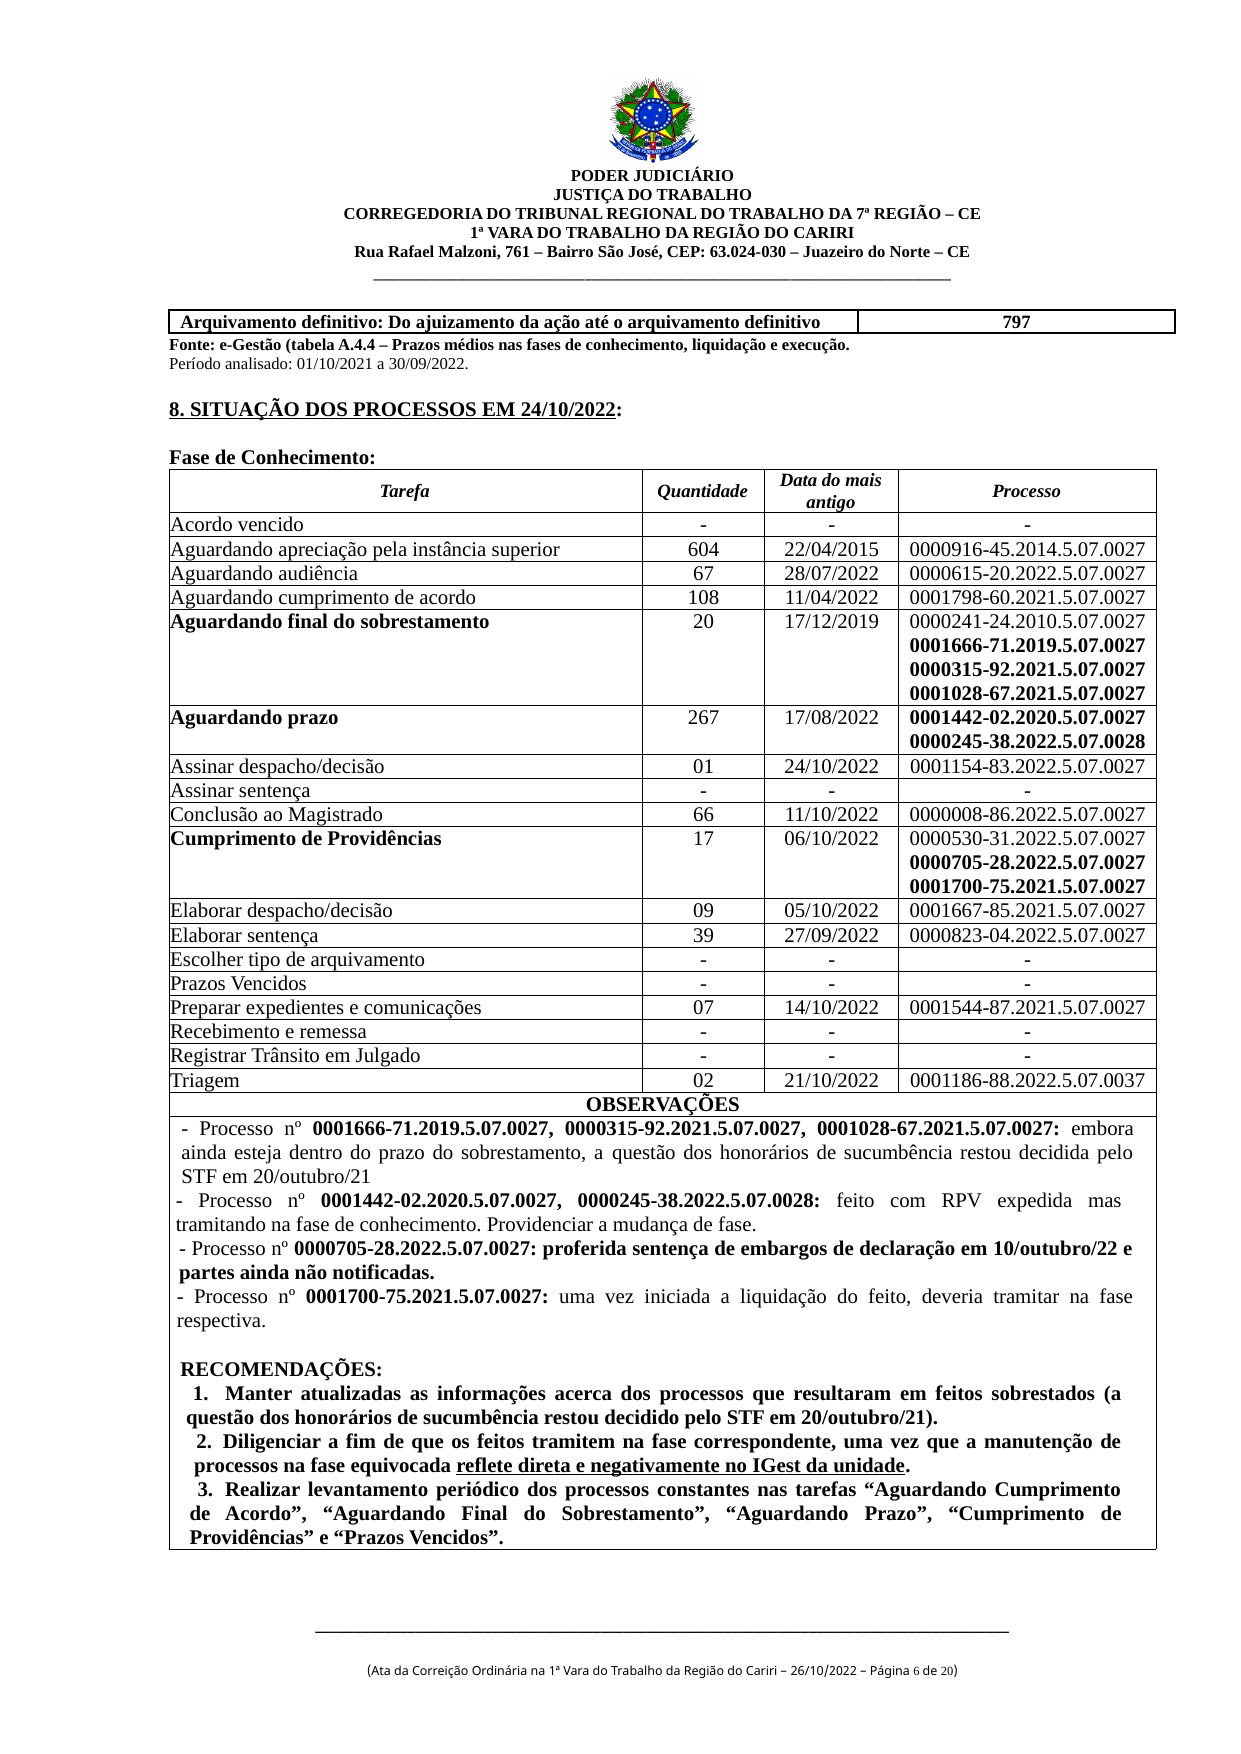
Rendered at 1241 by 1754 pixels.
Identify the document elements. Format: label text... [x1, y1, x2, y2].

table_cell 17/08/2022 [765, 706, 898, 753]
table_cell - [643, 1020, 764, 1043]
table_cell 0001442-02.2020.5.07.0027 0000245-38.2022.5.07.0028 [899, 706, 1156, 753]
table_cell 0001544-87.2021.5.07.0027 [899, 996, 1156, 1019]
table_header Processo [899, 470, 1156, 512]
table_cell - [643, 1044, 764, 1067]
table_cell 06/10/2022 [765, 827, 898, 898]
table_cell - [643, 948, 764, 971]
table_cell Prazos Vencidos [170, 972, 642, 995]
table_cell 22/04/2015 [765, 537, 898, 561]
table_cell - [765, 948, 898, 971]
table_cell 0001154-83.2022.5.07.0027 [899, 755, 1156, 778]
table_cell Preparar expedientes e comunicações [170, 996, 642, 1019]
table_cell Triagem [170, 1069, 642, 1092]
table_cell Conclusão ao Magistrado [170, 803, 642, 826]
table_cell 20 [643, 610, 764, 705]
table_cell - [765, 1044, 898, 1067]
table_header Data do mais antigo [765, 470, 898, 512]
table_cell 11/10/2022 [765, 803, 898, 826]
table_cell 17 [643, 827, 764, 898]
table_cell - [765, 972, 898, 995]
table_cell Escolher tipo de arquivamento [170, 948, 642, 971]
table_cell Recebimento e remessa [170, 1020, 642, 1043]
table_cell Aguardando cumprimento de acordo [170, 586, 642, 609]
table_cell 67 [643, 562, 764, 585]
table_cell 17/12/2019 [765, 610, 898, 705]
table_cell - [765, 513, 898, 536]
table_cell 01 [643, 755, 764, 778]
table_cell Assinar sentença [170, 779, 642, 802]
table_cell 0000916-45.2014.5.07.0027 [899, 537, 1156, 561]
text 8. SITUAÇÃO DOS PROCESSOS EM 24/10/2022: [169, 397, 1155, 421]
table_cell Arquivamento definitivo: Do ajuizamento da ação até o arquivamento definitivo [170, 311, 857, 332]
text Fonte: e-Gestão (tabela A.4.4 – Prazos médios nas fases de conhecimento, liquidação e execução. [169, 334, 1155, 353]
table_cell 66 [643, 803, 764, 826]
table_cell 0000241-24.2010.5.07.0027 0001666-71.2019.5.07.0027 0000315-92.2021.5.07.0027 0001028-67.2021.5.07.0027 [899, 610, 1156, 705]
text Período analisado: 01/10/2021 a 30/09/2022. [169, 353, 1155, 373]
table_cell 797 [859, 311, 1174, 332]
table_cell - [643, 972, 764, 995]
table_cell - [899, 972, 1156, 995]
table_header Quantidade [643, 470, 764, 512]
table_cell Aguardando prazo [170, 706, 642, 753]
table_cell - [765, 1020, 898, 1043]
table_cell - [899, 1044, 1156, 1067]
table_cell 39 [643, 924, 764, 947]
table_cell 14/10/2022 [765, 996, 898, 1019]
table_cell 28/07/2022 [765, 562, 898, 585]
table_cell 05/10/2022 [765, 899, 898, 922]
table_cell 0000530-31.2022.5.07.0027 0000705-28.2022.5.07.0027 0001700-75.2021.5.07.0027 [899, 827, 1156, 898]
table_cell 07 [643, 996, 764, 1019]
table_cell - [643, 513, 764, 536]
picture [604, 75, 700, 164]
table_cell Registrar Trânsito em Julgado [170, 1044, 642, 1067]
table_cell 02 [643, 1069, 764, 1092]
table_cell 11/04/2022 [765, 586, 898, 609]
table_cell Aguardando apreciação pela instância superior [170, 537, 642, 561]
table_cell 267 [643, 706, 764, 753]
table_cell Aguardando audiência [170, 562, 642, 585]
table_cell 0001667-85.2021.5.07.0027 [899, 899, 1156, 922]
table_cell Assinar despacho/decisão [170, 755, 642, 778]
table_cell 0000008-86.2022.5.07.0027 [899, 803, 1156, 826]
text Fase de Conhecimento: [169, 445, 1155, 469]
table_cell - [899, 948, 1156, 971]
table_cell 27/09/2022 [765, 924, 898, 947]
table_cell 108 [643, 586, 764, 609]
table_cell 0000615-20.2022.5.07.0027 [899, 562, 1156, 585]
table_cell - [899, 1020, 1156, 1043]
table_cell 0001186-88.2022.5.07.0037 [899, 1069, 1156, 1092]
table_cell Aguardando final do sobrestamento [170, 610, 642, 705]
table_cell - Processo nº 0001666-71.2019.5.07.0027, 0000315-92.2021.5.07.0027, 0001028-67.2021.5.07.0027: embora ainda esteja dentro do prazo do sobrestamento, a questão dos honorários de sucumbência restou decidida pelo STF em 20/outubro/21 - Processo nº 0001442-02.2020.5.07.0027, 0000245-38.2022.5.07.0028: feito com RPV expedida mas tramitando na fase de conhecimento. Providenciar a mudança de fase. - Processo nº 0000705-28.2022.5.07.0027: proferida sentença de embargos de declaração em 10/outubro/22 e partes ainda não notificadas. - Processo nº 0001700-75.2021.5.07.0027: uma vez iniciada a liquidação do feito, deveria tramitar na fase respectiva. RECOMENDAÇÕES: Manter atualizadas as informações acerca dos processos que resultaram em feitos sobrestados (a questão dos honorários de sucumbência restou decidido pelo STF em 20/outubro/21). Diligenciar a fim de que os feitos tramitem na fase correspondente, uma vez que a manutenção de processos na fase equivocada reflete direta e negativamente no IGest da unidade. Realizar levantamento periódico dos processos constantes nas tarefas “Aguardando Cumprimento de Acordo”, “Aguardando Final do Sobrestamento”, “Aguardando Prazo”, “Cumprimento de Providências” e “Prazos Vencidos”. [170, 1117, 1156, 1549]
table_cell Elaborar sentença [170, 924, 642, 947]
table_cell 09 [643, 899, 764, 922]
table_cell 0001798-60.2021.5.07.0027 [899, 586, 1156, 609]
table_cell 0000823-04.2022.5.07.0027 [899, 924, 1156, 947]
table_cell OBSERVAÇÕES [170, 1093, 1156, 1116]
table_cell - [765, 779, 898, 802]
table_cell 24/10/2022 [765, 755, 898, 778]
table_cell - [899, 513, 1156, 536]
table_header Tarefa [170, 470, 642, 512]
table_cell 604 [643, 537, 764, 561]
table_cell - [643, 779, 764, 802]
table_cell Elaborar despacho/decisão [170, 899, 642, 922]
table_cell Cumprimento de Providências [170, 827, 642, 898]
table_cell - [899, 779, 1156, 802]
table_cell 21/10/2022 [765, 1069, 898, 1092]
table_cell Acordo vencido [170, 513, 642, 536]
